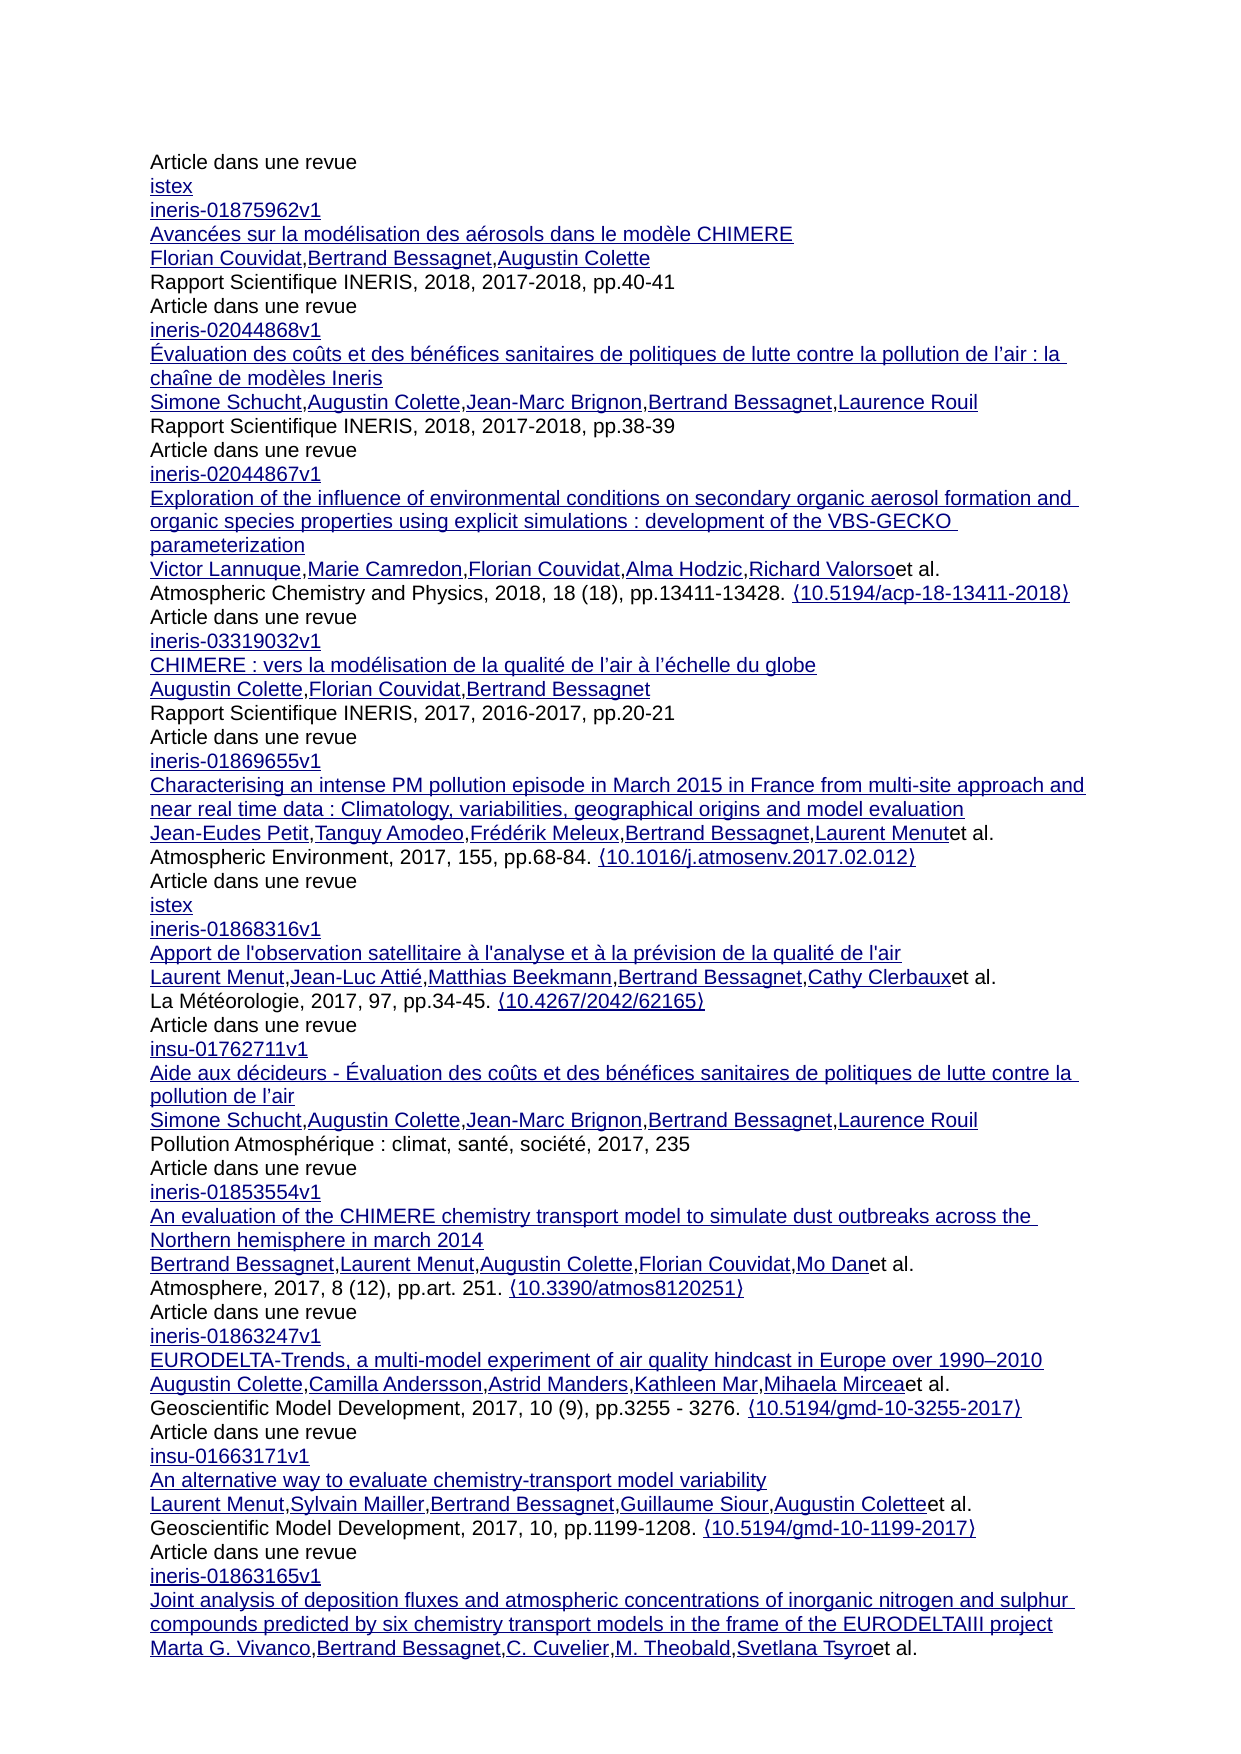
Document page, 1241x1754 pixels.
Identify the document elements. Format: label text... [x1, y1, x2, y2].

table_cell Évaluation des coûts et des bénéfices sanitaires de politiques de lutte contre la pollution de l’air : la chaîne de modèles Ineris Simone Schucht,Augustin Colette,Jean-Marc Brignon,Bertrand Bessagnet,Laurence Rouil Rapport Scientifique INERIS, 2018, 2017-2018, pp.38-39 Article dans une revue ineris-02044867v1 [150, 342, 1090, 485]
table_cell Apport de l'observation satellitaire à l'analyse et à la prévision de la qualité de l'air Laurent Menut,Jean-Luc Attié,Matthias Beekmann,Bertrand Bessagnet,Cathy Clerbauxet al. La Météorologie, 2017, 97, pp.34-45. ⟨10.4267/2042/62165⟩ Article dans une revue insu-01762711v1 [150, 941, 1090, 1060]
table_cell Avancées sur la modélisation des aérosols dans le modèle CHIMERE Florian Couvidat,Bertrand Bessagnet,Augustin Colette Rapport Scientifique INERIS, 2018, 2017-2018, pp.40-41 Article dans une revue ineris-02044868v1 [150, 222, 1090, 342]
table_cell Aide aux décideurs - Évaluation des coûts et des bénéfices sanitaires de politiques de lutte contre la pollution de l’air Simone Schucht,Augustin Colette,Jean-Marc Brignon,Bertrand Bessagnet,Laurence Rouil Pollution Atmosphérique : climat, santé, société, 2017, 235 Article dans une revue ineris-01853554v1 [150, 1060, 1090, 1204]
table_cell Exploration of the influence of environmental conditions on secondary organic aerosol formation and organic species properties using explicit simulations : development of the VBS-GECKO parameterization Victor Lannuque,Marie Camredon,Florian Couvidat,Alma Hodzic,Richard Valorsoet al. Atmospheric Chemistry and Physics, 2018, 18 (18), pp.13411-13428. ⟨10.5194/acp-18-13411-2018⟩ Article dans une revue ineris-03319032v1 [150, 485, 1090, 653]
table_cell An alternative way to evaluate chemistry-transport model variability Laurent Menut,Sylvain Mailler,Bertrand Bessagnet,Guillaume Siour,Augustin Coletteet al. Geoscientific Model Development, 2017, 10, pp.1199-1208. ⟨10.5194/gmd-10-1199-2017⟩ Article dans une revue ineris-01863165v1 [150, 1468, 1090, 1587]
table_cell An evaluation of the CHIMERE chemistry transport model to simulate dust outbreaks across the Northern hemisphere in march 2014 Bertrand Bessagnet,Laurent Menut,Augustin Colette,Florian Couvidat,Mo Danet al. Atmosphere, 2017, 8 (12), pp.art. 251. ⟨10.3390/atmos8120251⟩ Article dans une revue ineris-01863247v1 [150, 1204, 1090, 1348]
table_cell Joint analysis of deposition fluxes and atmospheric concentrations of inorganic nitrogen and sulphur compounds predicted by six chemistry transport models in the frame of the EURODELTAIII project Marta G. Vivanco,Bertrand Bessagnet,C. Cuvelier,M. Theobald,Svetlana Tsyroet al. [150, 1588, 1090, 1659]
table_cell EURODELTA-Trends, a multi-model experiment of air quality hindcast in Europe over 1990–2010 Augustin Colette,Camilla Andersson,Astrid Manders,Kathleen Mar,Mihaela Mirceaet al. Geoscientific Model Development, 2017, 10 (9), pp.3255 - 3276. ⟨10.5194/gmd-10-3255-2017⟩ Article dans une revue insu-01663171v1 [150, 1348, 1090, 1468]
table_cell Characterising an intense PM pollution episode in March 2015 in France from multi-site approach and near real time data : Climatology, variabilities, geographical origins and model evaluation Jean-Eudes Petit,Tanguy Amodeo,Frédérik Meleux,Bertrand Bessagnet,Laurent Menutet al. Atmospheric Environment, 2017, 155, pp.68-84. ⟨10.1016/j.atmosenv.2017.02.012⟩ Article dans une revue istex ineris-01868316v1 [150, 773, 1090, 941]
table_cell CHIMERE : vers la modélisation de la qualité de l’air à l’échelle du globe Augustin Colette,Florian Couvidat,Bertrand Bessagnet Rapport Scientifique INERIS, 2017, 2016-2017, pp.20-21 Article dans une revue ineris-01869655v1 [150, 653, 1090, 773]
table_cell Article dans une revue istex ineris-01875962v1 [150, 150, 1090, 222]
